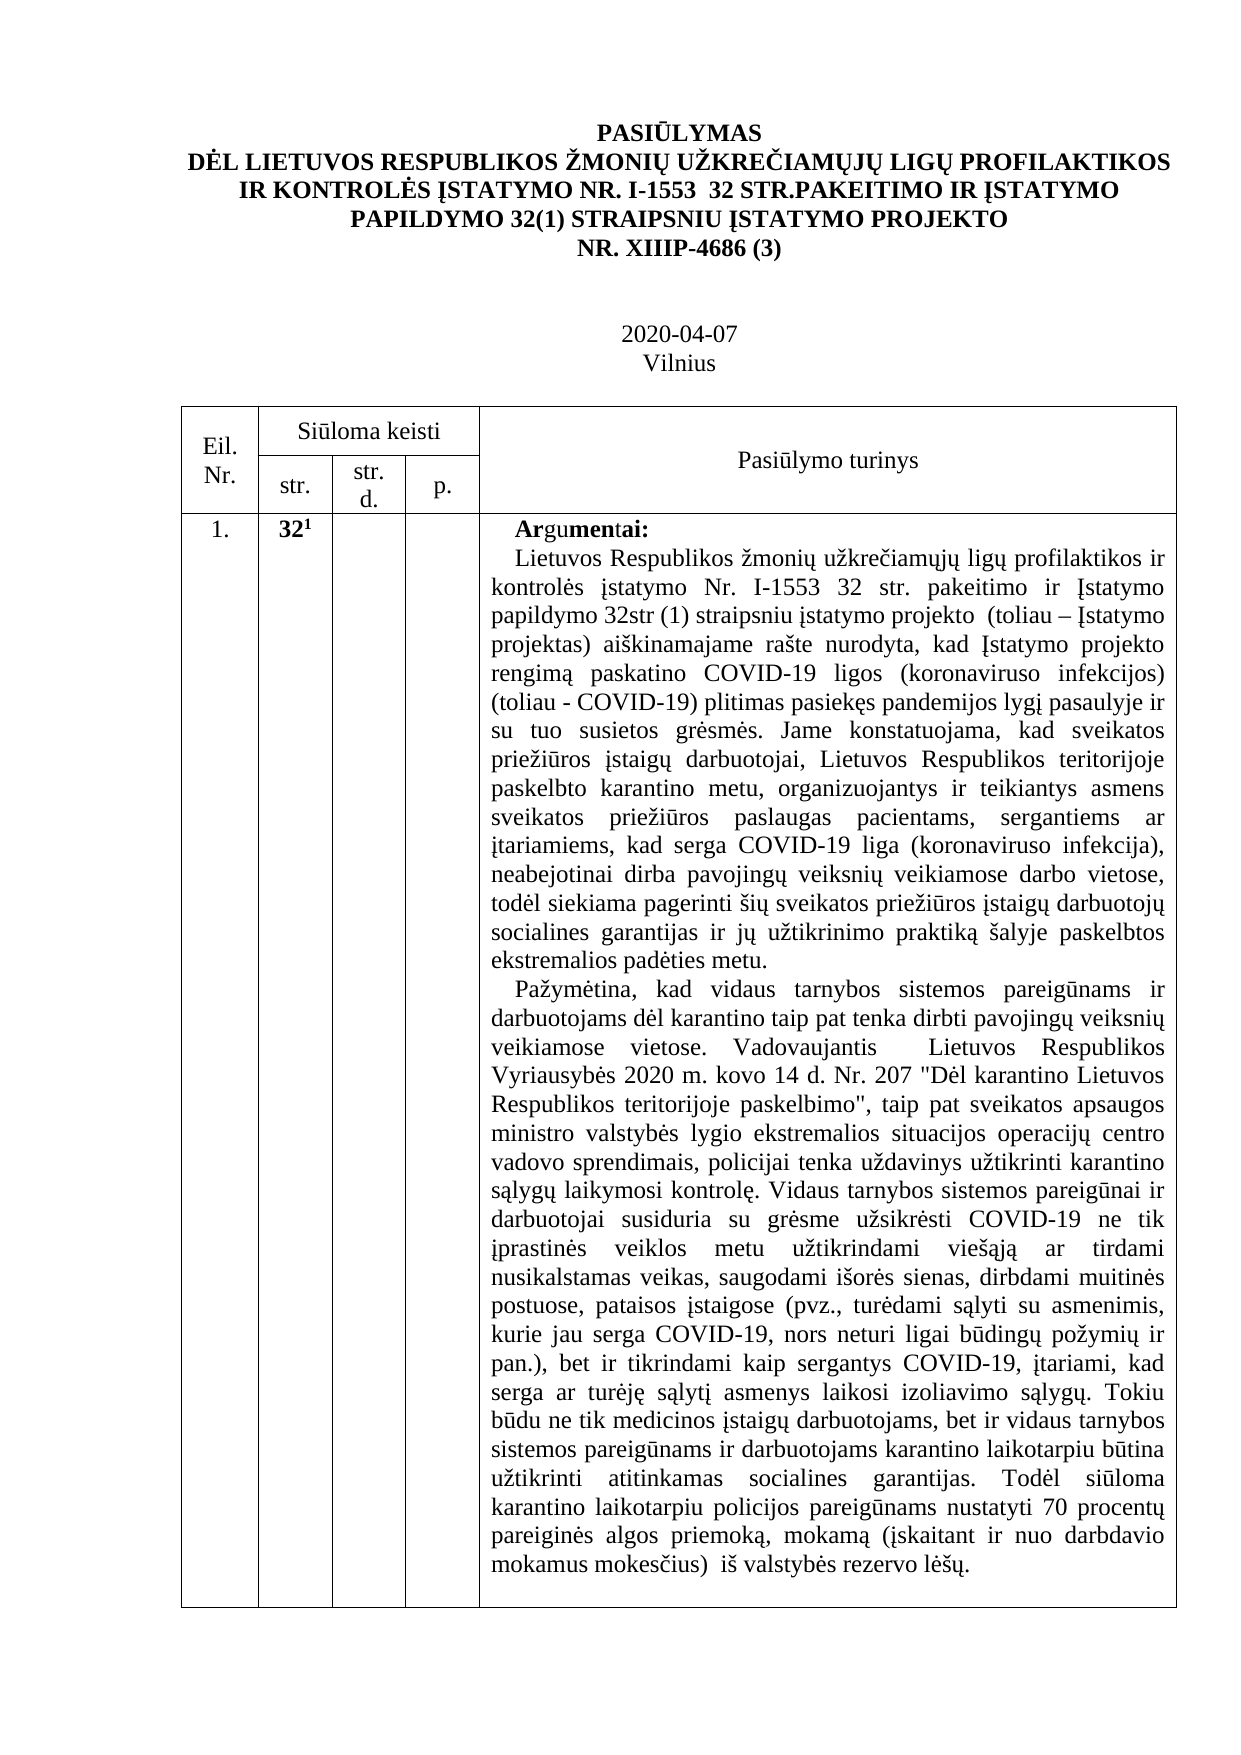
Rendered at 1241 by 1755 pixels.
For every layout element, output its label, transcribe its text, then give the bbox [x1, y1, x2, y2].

table_cell 321 [259, 514, 332, 1607]
text NR. XIIIP-4686 (3) [177, 233, 1181, 262]
table_cell [333, 514, 405, 1607]
table_cell [406, 514, 479, 1607]
table_cell 1. [182, 514, 258, 1607]
text 2020-04-07 [177, 319, 1181, 348]
table_cell str. [259, 456, 332, 513]
text DĖL LIETUVOS RESPUBLIKOS ŽMONIŲ UŽKREČIAMŲJŲ LIGŲ PROFILAKTIKOS IR KONTROLĖS ĮSTATYMO NR. I-1553 32 STR.PAKEITIMO IR ĮSTATYMO PAPILDYMO 32(1) STRAIPSNIU ĮSTATYMO PROJEKTO [177, 147, 1181, 233]
table_cell Argumentai: Lietuvos Respublikos žmonių užkrečiamųjų ligų profilaktikos ir kontrolės įstatymo Nr. I-1553 32 str. pakeitimo ir Įstatymo papildymo 32str (1) straipsniu įstatymo projekto (toliau – Įstatymo projektas) aiškinamajame rašte nurodyta, kad Įstatymo projekto rengimą paskatino COVID-19 ligos (koronaviruso infekcijos) (toliau - COVID-19) plitimas pasiekęs pandemijos lygį pasaulyje ir su tuo susietos grėsmės. Jame konstatuojama, kad sveikatos priežiūros įstaigų darbuotojai, Lietuvos Respublikos teritorijoje paskelbto karantino metu, organizuojantys ir teikiantys asmens sveikatos priežiūros paslaugas pacientams, sergantiems ar įtariamiems, kad serga COVID-19 liga (koronaviruso infekcija), neabejotinai dirba pavojingų veiksnių veikiamose darbo vietose, todėl siekiama pagerinti šių sveikatos priežiūros įstaigų darbuotojų socialines garantijas ir jų užtikrinimo praktiką šalyje paskelbtos ekstremalios padėties metu. Pažymėtina, kad vidaus tarnybos sistemos pareigūnams ir darbuotojams dėl karantino taip pat tenka dirbti pavojingų veiksnių veikiamose vietose. Vadovaujantis Lietuvos Respublikos Vyriausybės 2020 m. kovo 14 d. Nr. 207 "Dėl karantino Lietuvos Respublikos teritorijoje paskelbimo", taip pat sveikatos apsaugos ministro valstybės lygio ekstremalios situacijos operacijų centro vadovo sprendimais, policijai tenka uždavinys užtikrinti karantino sąlygų laikymosi kontrolę. Vidaus tarnybos sistemos pareigūnai ir darbuotojai susiduria su grėsme užsikrėsti COVID-19 ne tik įprastinės veiklos metu užtikrindami viešąją ar tirdami nusikalstamas veikas, saugodami išorės sienas, dirbdami muitinės postuose, pataisos įstaigose (pvz., turėdami sąlyti su asmenimis, kurie jau serga COVID-19, nors neturi ligai būdingų požymių ir pan.), bet ir tikrindami kaip sergantys COVID-19, įtariami, kad serga ar turėję sąlytį asmenys laikosi izoliavimo sąlygų. Tokiu būdu ne tik medicinos įstaigų darbuotojams, bet ir vidaus tarnybos sistemos pareigūnams ir darbuotojams karantino laikotarpiu būtina užtikrinti atitinkamas socialines garantijas. Todėl siūloma karantino laikotarpiu policijos pareigūnams nustatyti 70 procentų pareiginės algos priemoką, mokamą (įskaitant ir nuo darbdavio mokamus mokesčius) iš valstybės rezervo lėšų. [480, 514, 1176, 1607]
table_cell str. d. [333, 456, 405, 513]
text Vilnius [177, 348, 1181, 377]
table_header Siūloma keisti [259, 407, 479, 455]
text PASIŪLYMAS [177, 118, 1181, 147]
table_header Pasiūlymo turinys [480, 407, 1176, 513]
table_header Eil. Nr. [182, 407, 258, 513]
table_cell p. [406, 456, 479, 513]
